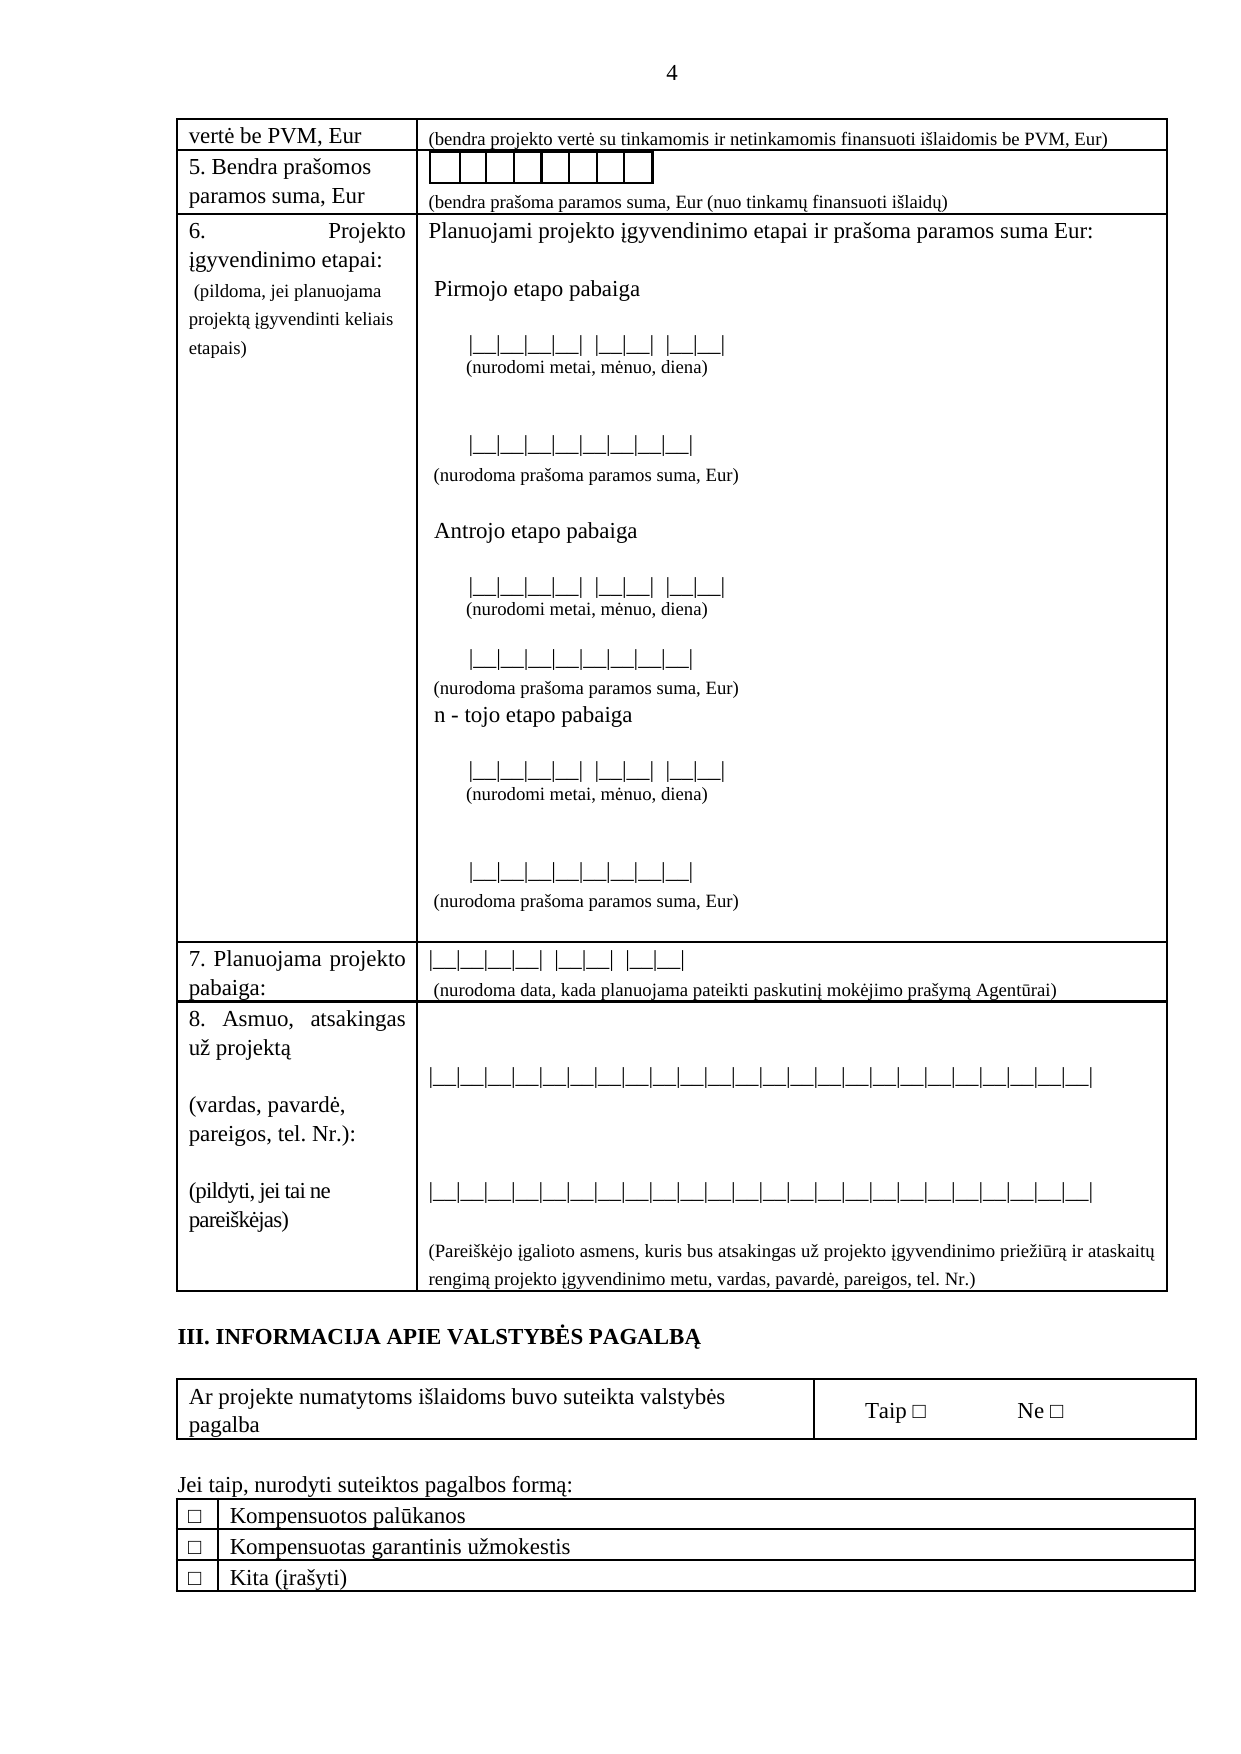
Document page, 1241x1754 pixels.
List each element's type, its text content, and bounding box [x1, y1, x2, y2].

table_header [461, 153, 485, 182]
table_cell |__|__|__|__|__|__|__|__|__|__|__|__|__|__|__|__|__|__|__|__|__|__|__|__| |__|__|__|__|__|__|__|__|__|__|__|__|__|__|__|__|__|__|__|__|__|__|__|__| (Pareiškėjo įgalioto asmens, kuris bus atsakingas už projekto įgyvendinimo priežiūrą ir ataskaitų rengimą projekto įgyvendinimo metu, vardas, pavardė, pareigos, tel. Nr.) [418, 1003, 1166, 1290]
table_header [515, 153, 540, 182]
table_header Taip □ Ne □ [815, 1380, 1195, 1438]
table_cell (bendra projekto vertė su tinkamomis ir netinkamomis finansuoti išlaidomis be PVM, Eur) [418, 120, 1166, 149]
table_header Ar projekte numatytoms išlaidoms buvo suteikta valstybės pagalba [178, 1380, 813, 1438]
table_header [598, 153, 623, 182]
table_cell vertė be PVM, Eur [178, 120, 416, 149]
table_cell 6. Projekto įgyvendinimo etapai: (pildoma, jei planuojama projektą įgyvendinti keliais etapais) [178, 215, 416, 941]
text Jei taip, nurodyti suteiktos pagalbos formą: [177, 1469, 1167, 1497]
table_header [543, 153, 568, 182]
table_cell Planuojami projekto įgyvendinimo etapai ir prašoma paramos suma Eur: Pirmojo etapo pabaiga |__|__|__|__| |__|__| |__|__| (nurodomi metai, mėnuo, diena) |__|__|__|__|__|__|__|__| (nurodoma prašoma paramos suma, Eur) Antrojo etapo pabaiga |__|__|__|__| |__|__| |__|__| (nurodomi metai, mėnuo, diena) |__|__|__|__|__|__|__|__| (nurodoma prašoma paramos suma, Eur) n - tojo etapo pabaiga |__|__|__|__| |__|__| |__|__| (nurodomi metai, mėnuo, diena) |__|__|__|__|__|__|__|__| (nurodoma prašoma paramos suma, Eur) [418, 215, 1166, 941]
table_cell |__|__|__|__| |__|__| |__|__| (nurodoma data, kada planuojama pateikti paskutinį mokėjimo prašymą Agentūrai) [418, 943, 1166, 1000]
table_header Kompensuotos palūkanos [219, 1500, 1194, 1528]
table_header □ [178, 1500, 217, 1528]
text III. INFORMACIJA APIE VALSTYBĖS PAGALBĄ [177, 1321, 1167, 1349]
table_cell (bendra prašoma paramos suma, Eur (nuo tinkamų finansuoti išlaidų) [418, 151, 1166, 213]
table_cell 8. Asmuo, atsakingas už projektą (vardas, pavardė, pareigos, tel. Nr.): (pildyti, jei tai ne pareiškėjas) [178, 1003, 416, 1290]
table_cell 5. Bendra prašomos paramos suma, Eur [178, 151, 416, 213]
table_header [487, 153, 513, 182]
table_header [570, 153, 596, 182]
table_cell Kompensuotas garantinis užmokestis [219, 1530, 1194, 1559]
table_cell Kita (įrašyti) [219, 1561, 1194, 1590]
table_cell 7. Planuojama projekto pabaiga: [178, 943, 416, 1000]
table_header [431, 153, 459, 182]
table_cell □ [178, 1561, 217, 1590]
table_cell □ [178, 1530, 217, 1559]
table_header [625, 153, 651, 182]
